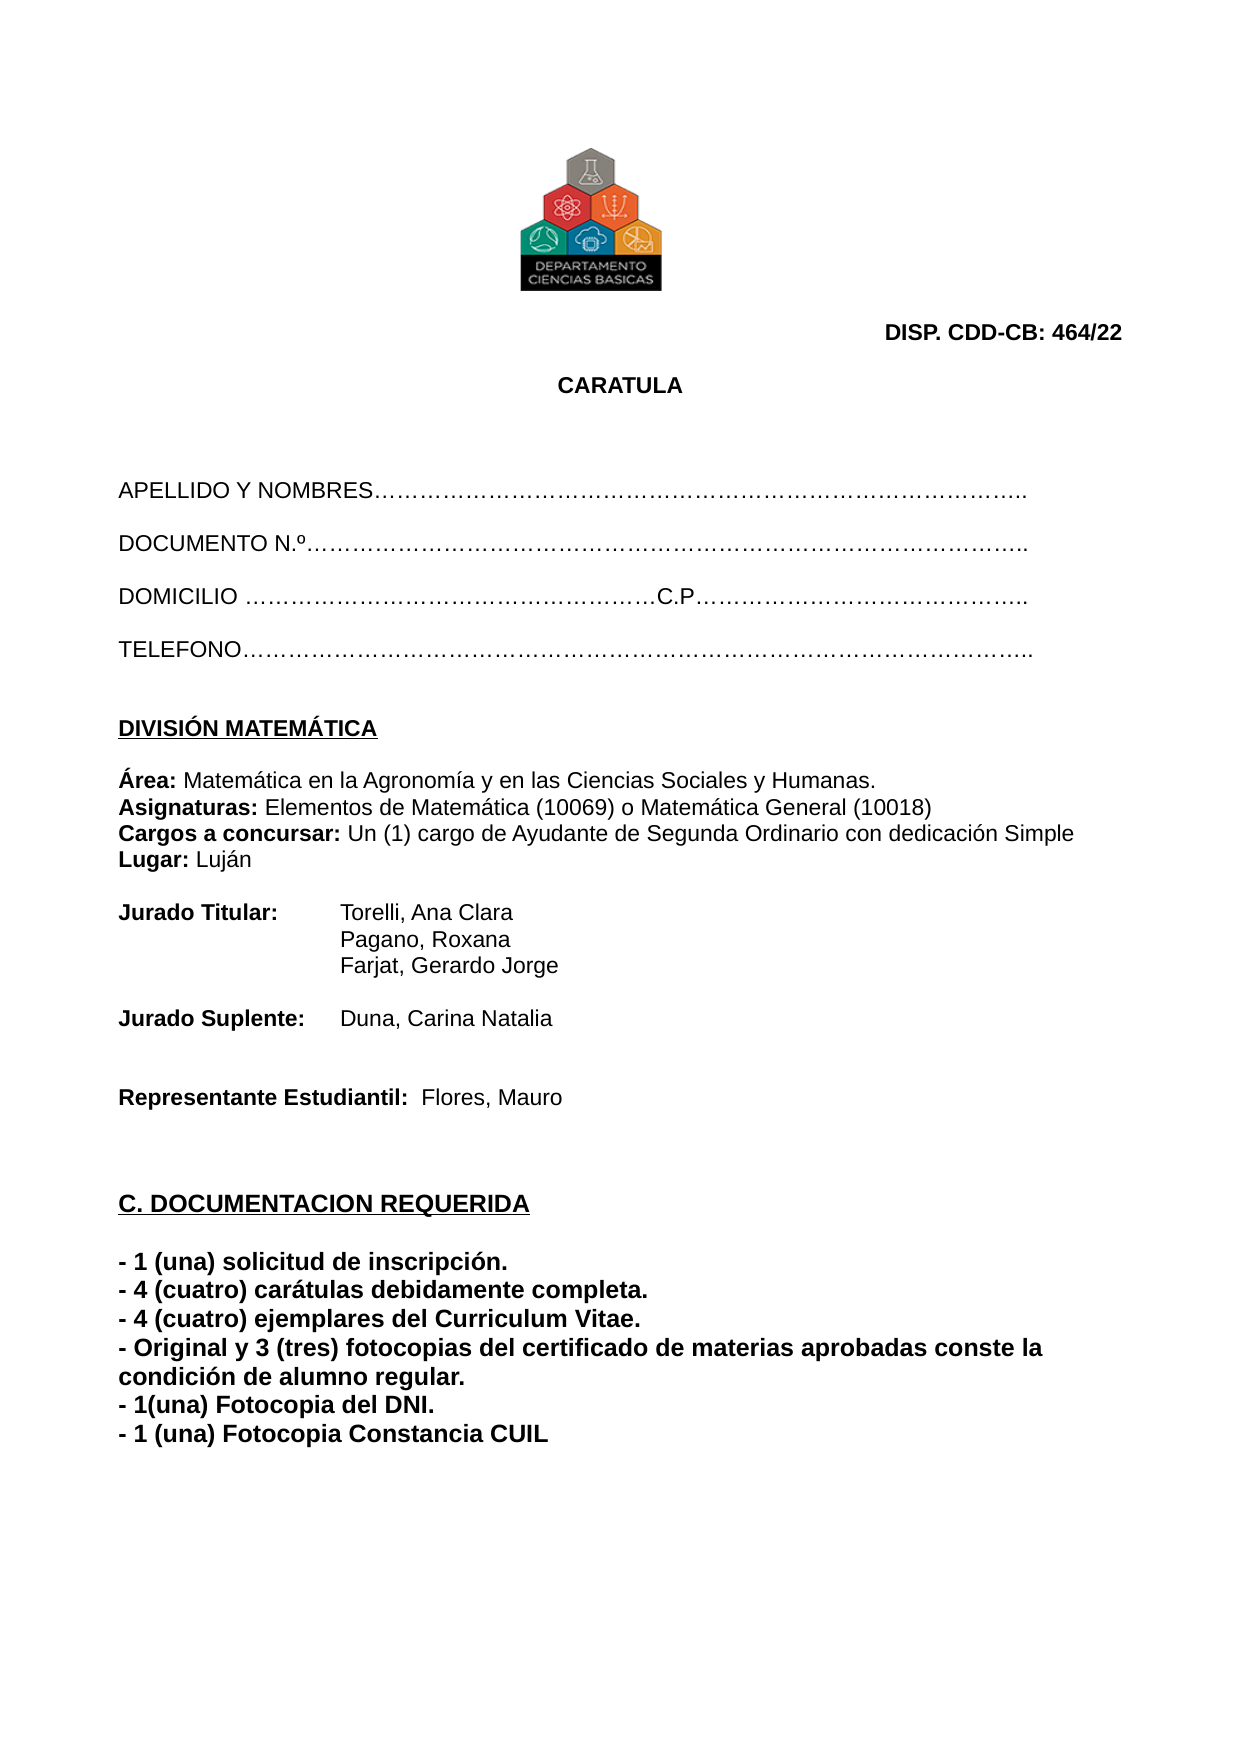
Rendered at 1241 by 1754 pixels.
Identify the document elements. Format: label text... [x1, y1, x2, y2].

text DISP. CDD-CB: 464/22 [118, 319, 1122, 346]
text TELEFONO………………………………………………………………………………………….. [118, 636, 1122, 662]
picture [520, 148, 662, 291]
text Área: Matemática en la Agronomía y en las Ciencias Sociales y Humanas. [118, 767, 1122, 794]
text - 1(una) Fotocopia del DNI. [118, 1390, 1122, 1419]
text - 4 (cuatro) carátulas debidamente completa. [118, 1275, 1122, 1304]
text Farjat, Gerardo Jorge [118, 952, 1122, 978]
text APELLIDO Y NOMBRES………………………………………………………………………….. [118, 477, 1122, 504]
text CARATULA [118, 372, 1122, 398]
text Representante Estudiantil: Flores, Mauro [118, 1084, 1122, 1110]
text - 1 (una) solicitud de inscripción. [118, 1247, 1122, 1275]
text - Original y 3 (tres) fotocopias del certificado de materias aprobadas conste la condición de alumno regular. [118, 1333, 1122, 1390]
text Asignaturas: Elementos de Matemática (10069) o Matemática General (10018) [118, 794, 1122, 820]
text Jurado Titular: Torelli, Ana Clara [118, 899, 1122, 926]
text DOMICILIO ………………………………………………C.P…………………………………….. [118, 583, 1122, 609]
text Jurado Suplente: Duna, Carina Natalia [118, 1004, 1122, 1031]
text DIVISIÓN MATEMÁTICA [118, 715, 1122, 741]
text Cargos a concursar: Un (1) cargo de Ayudante de Segunda Ordinario con dedicación Simple [118, 820, 1122, 846]
text DOCUMENTO N.º………………………………………………………………………………….. [118, 530, 1122, 557]
text Pagano, Roxana [118, 926, 1122, 952]
text - 1 (una) Fotocopia Constancia CUIL [118, 1419, 1122, 1448]
text Lugar: Luján [118, 846, 1122, 873]
text - 4 (cuatro) ejemplares del Curriculum Vitae. [118, 1304, 1122, 1333]
text C. DOCUMENTACION REQUERIDA [118, 1189, 1122, 1218]
